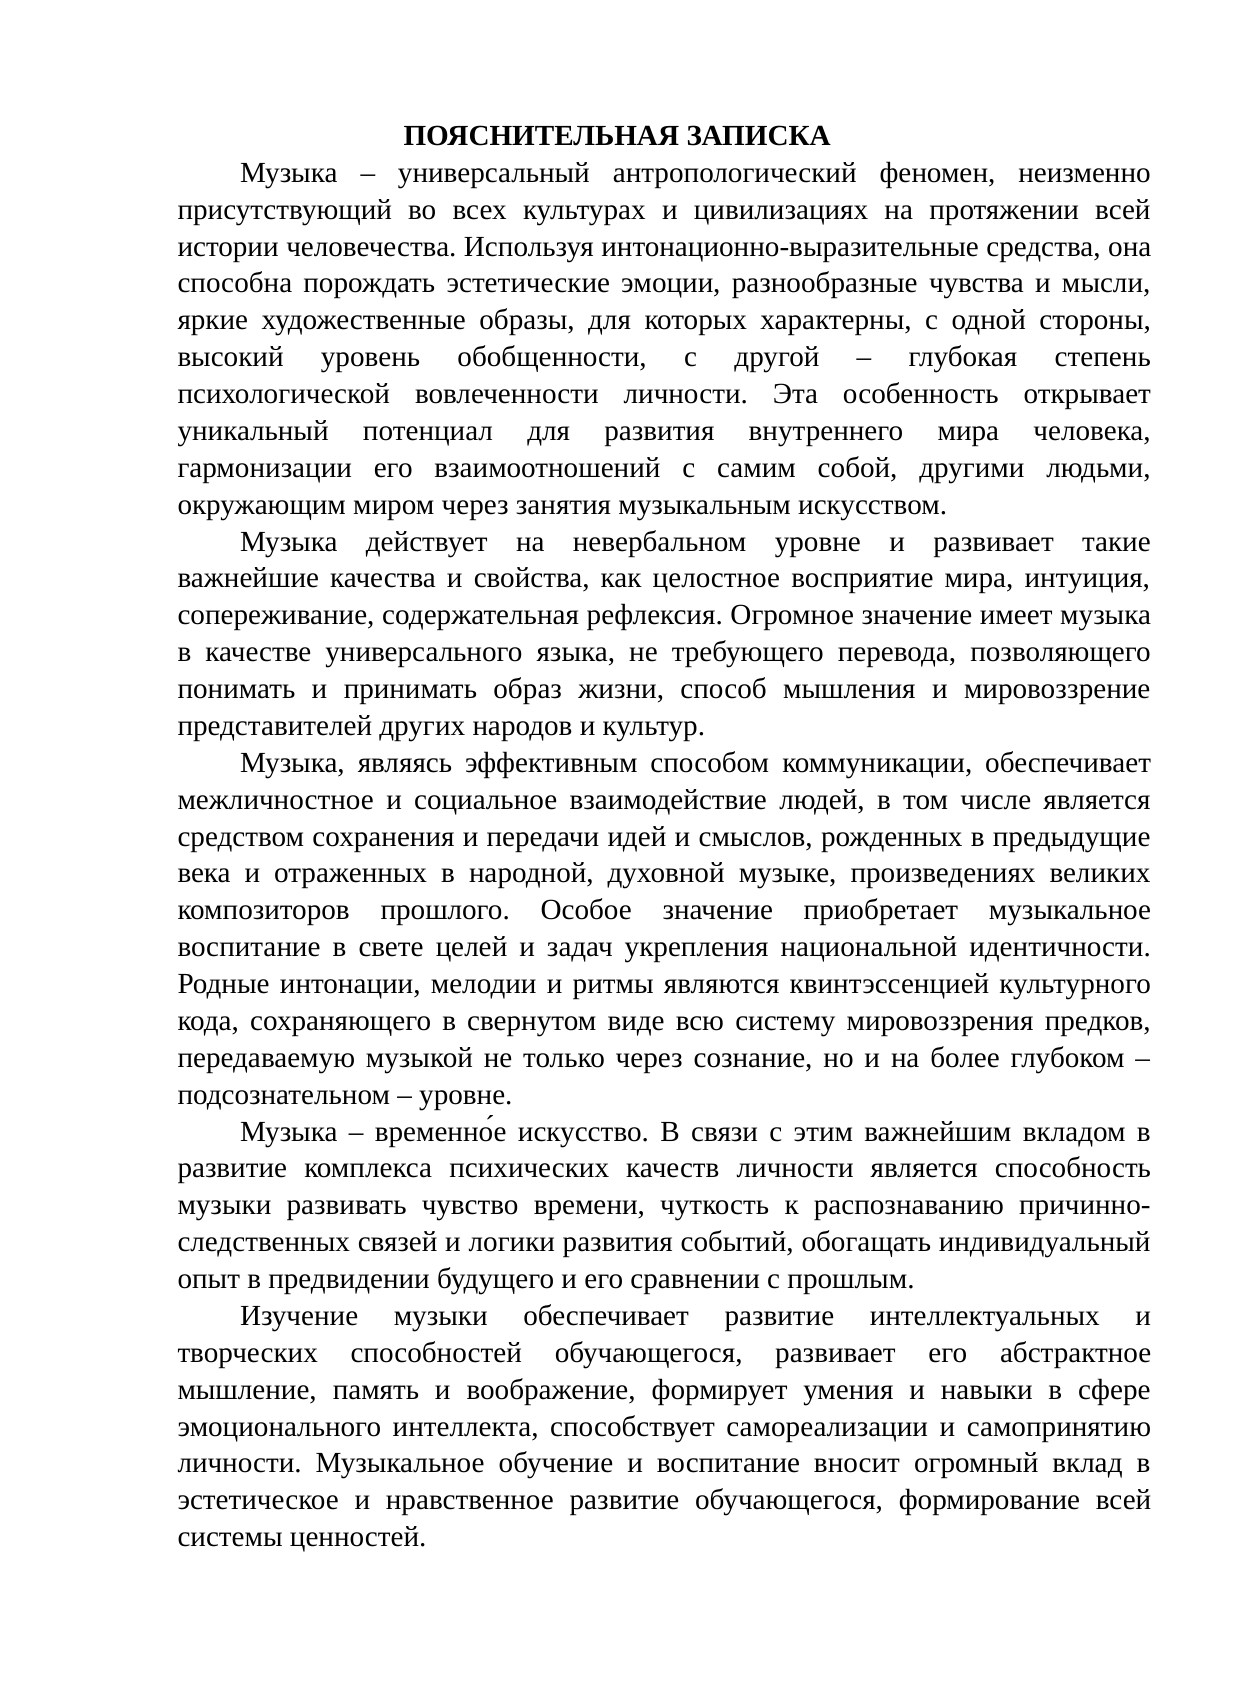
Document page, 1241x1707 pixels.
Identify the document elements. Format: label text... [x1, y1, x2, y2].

text Музыка действует на невербальном уровне и развивает такие важнейшие качества и свойства, как целостное восприятие мира, интуиция, сопереживание, содержательная рефлексия. Огромное значение имеет музыка в качестве универсального языка, не требующего перевода, позволяющего понимать и принимать образ жизни, способ мышления и мировоззрение представителей других народов и культур. [177, 524, 1152, 742]
text ПОЯСНИТЕЛЬНАЯ ЗАПИСКА [177, 118, 1152, 152]
text Музыка – универсальный антропологический феномен, неизменно присутствующий во всех культурах и цивилизациях на протяжении всей истории человечества. Используя интонационно-выразительные средства, она способна порождать эстетические эмоции, разнообразные чувства и мысли, яркие художественные образы, для которых характерны, с одной стороны, высокий уровень обобщенности, с другой – глубокая степень психологической вовлеченности личности. Эта особенность открывает уникальный потенциал для развития внутреннего мира человека, гармонизации его взаимоотношений с самим собой, другими людьми, окружающим миром через занятия музыкальным искусством. [177, 155, 1152, 520]
text Музыка, являясь эффективным способом коммуникации, обеспечивает межличностное и социальное взаимодействие людей, в том числе является средством сохранения и передачи идей и смыслов, рожденных в предыдущие века и отраженных в народной, духовной музыке, произведениях великих композиторов прошлого. Особое значение приобретает музыкальное воспитание в свете целей и задач укрепления национальной идентичности. Родные интонации, мелодии и ритмы являются квинтэссенцией культурного кода, сохраняющего в свернутом виде всю систему мировоззрения предков, передаваемую музыкой не только через сознание, но и на более глубоком – подсознательном – уровне. [177, 745, 1152, 1110]
text Изучение музыки обеспечивает развитие интеллектуальных и творческих способностей обучающегося, развивает его абстрактное мышление, память и воображение, формирует умения и навыки в сфере эмоционального интеллекта, способствует самореализации и самопринятию личности. Музыкальное обучение и воспитание вносит огромный вклад в эстетическое и нравственное развитие обучающегося, формирование всей системы ценностей. [177, 1298, 1152, 1553]
text Музыка – временно́е искусство. В связи с этим важнейшим вкладом в развитие комплекса психических качеств личности является способность музыки развивать чувство времени, чуткость к распознаванию причинно-следственных связей и логики развития событий, обогащать индивидуальный опыт в предвидении будущего и его сравнении с прошлым. [177, 1114, 1152, 1295]
